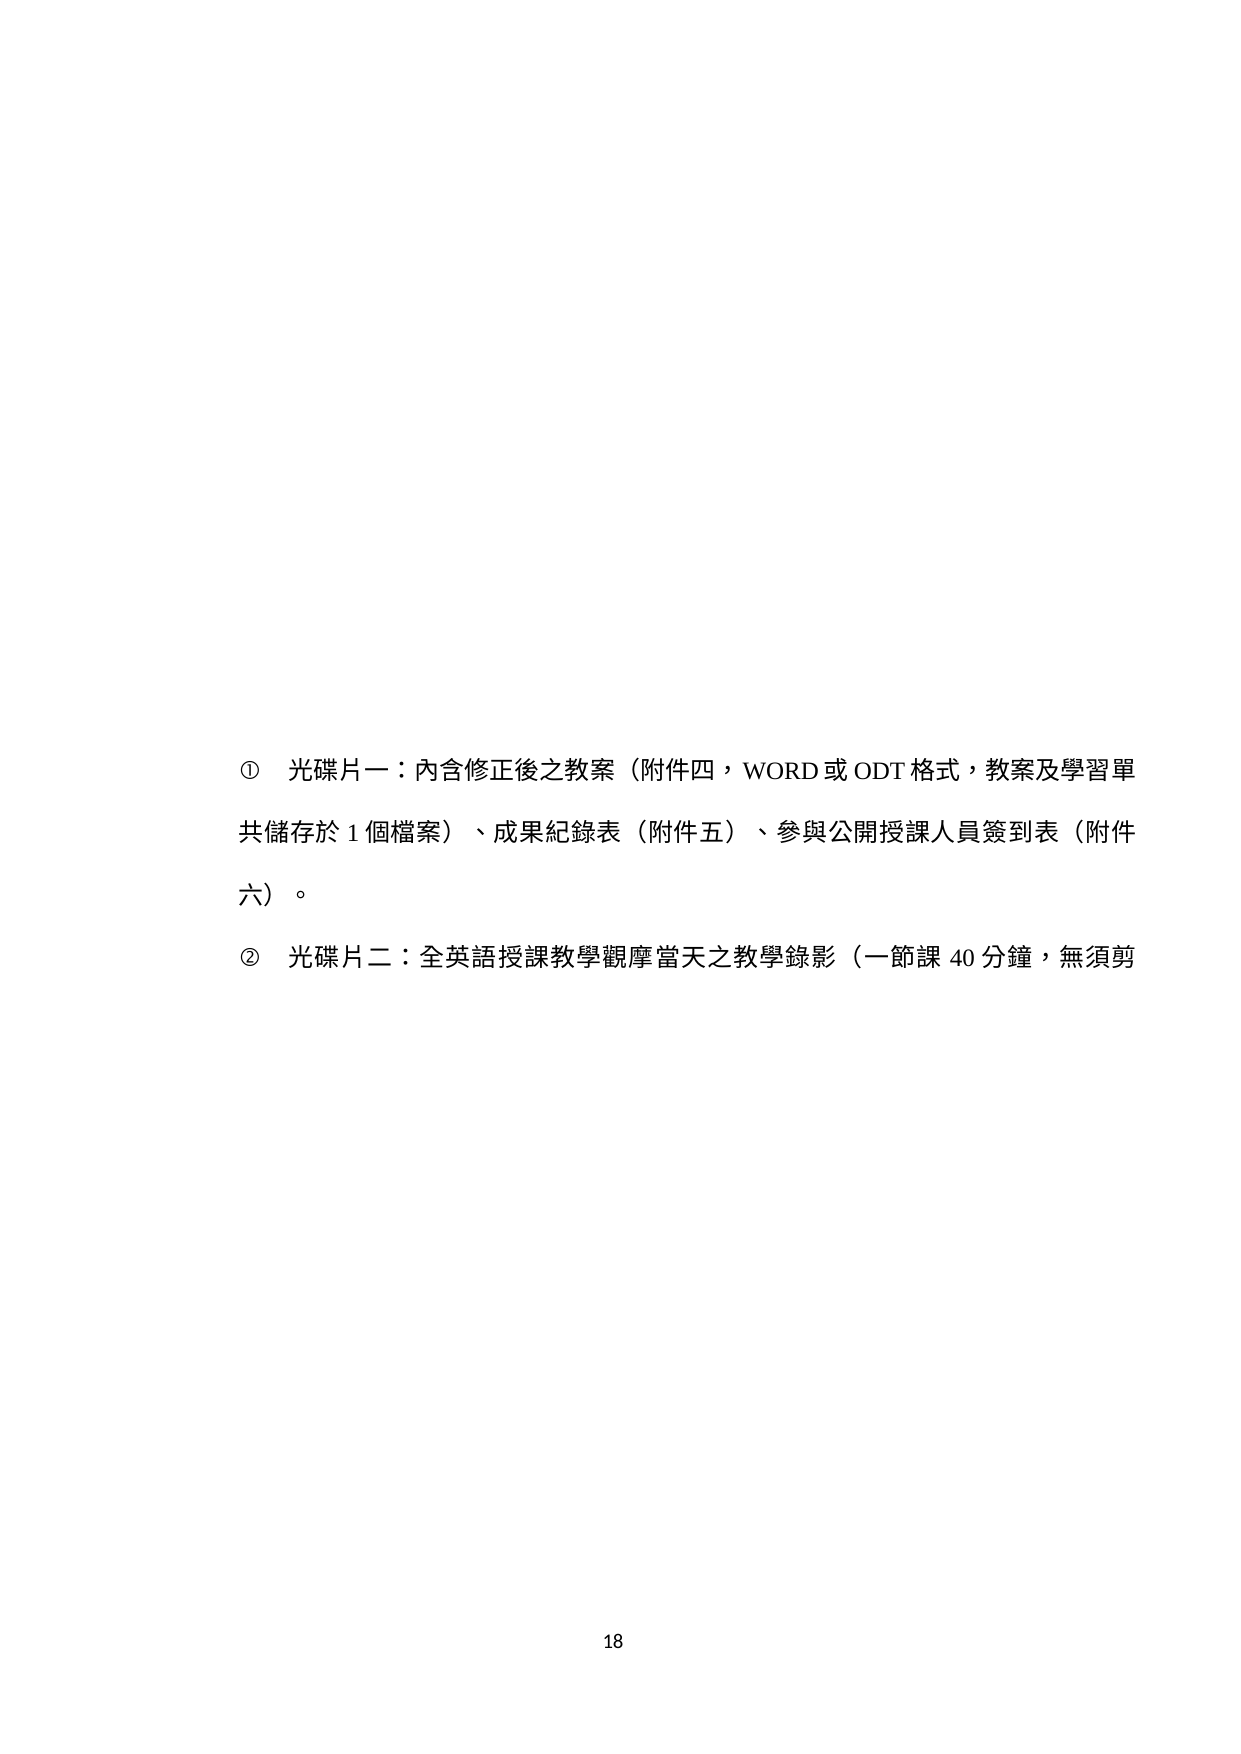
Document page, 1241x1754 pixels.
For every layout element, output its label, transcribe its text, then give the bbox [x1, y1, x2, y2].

list 光碟片一：內含修正後之教案（附件四，WORD或ODT格式，教案及學習單共儲存於1個檔案）、成果紀錄表（附件五）、參與公開授課人員簽到表（附件六）。 [239, 727, 1137, 914]
list 光碟片二：全英語授課教學觀摩當天之教學錄影（一節課40分鐘，無須剪輯）。 [239, 914, 1137, 977]
